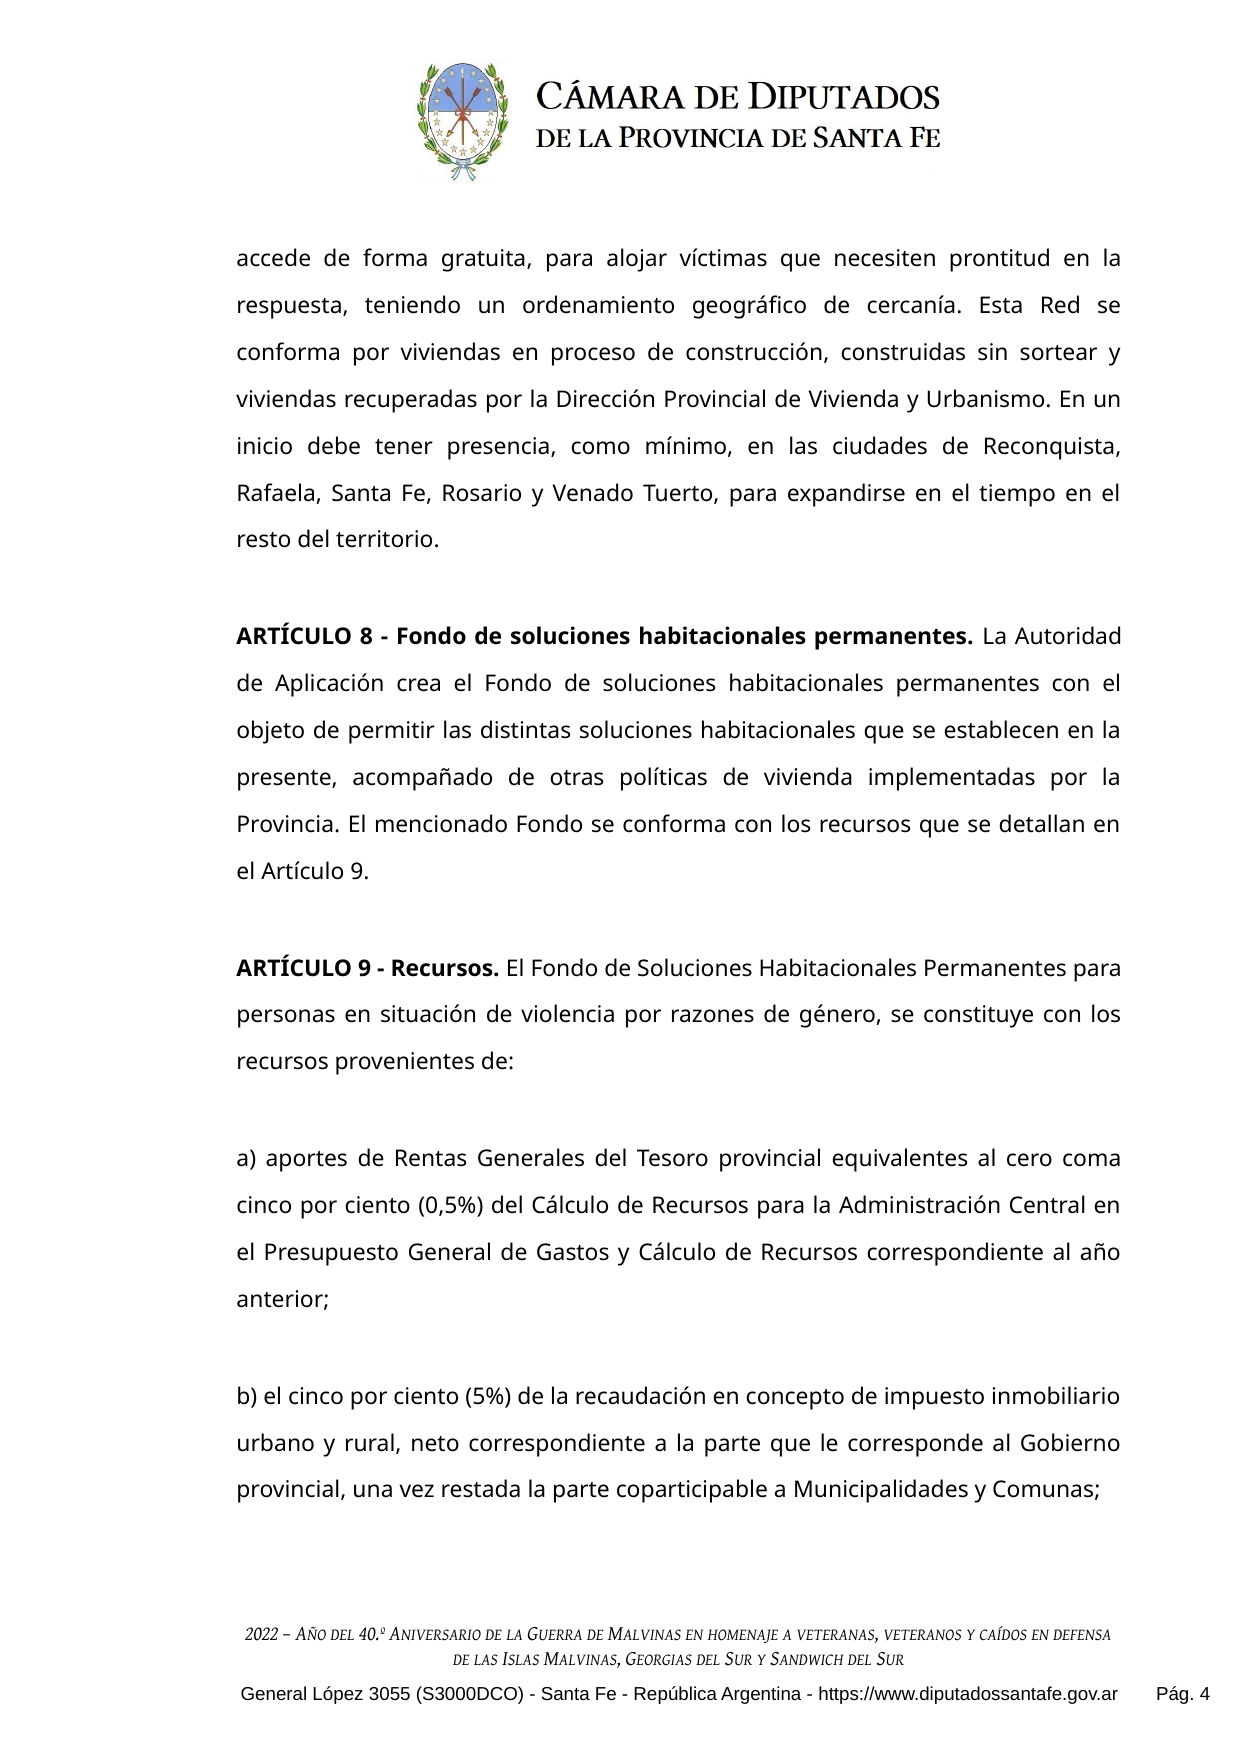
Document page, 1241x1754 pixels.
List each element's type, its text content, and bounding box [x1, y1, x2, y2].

text accede de forma gratuita, para alojar víctimas que necesiten prontitud en la respuesta, teniendo un ordenamiento geográfico de cercanía. Esta Red se conforma por viviendas en proceso de construcción, construidas sin sortear y viviendas recuperadas por la Dirección Provincial de Vivienda y Urbanismo. En un inicio debe tener presencia, como mínimo, en las ciudades de Reconquista, Rafaela, Santa Fe, Rosario y Venado Tuerto, para expandirse en el tiempo en el resto del territorio. [236, 242, 1122, 555]
text a) aportes de Rentas Generales del Tesoro provincial equivalentes al cero coma cinco por ciento (0,5%) del Cálculo de Recursos para la Administración Central en el Presupuesto General de Gastos y Cálculo de Recursos correspondiente al año anterior; [236, 1142, 1122, 1314]
text ARTÍCULO 8 - Fondo de soluciones habitacionales permanentes. La Autoridad de Aplicación crea el Fondo de soluciones habitacionales permanentes con el objeto de permitir las distintas soluciones habitacionales que se establecen en la presente, acompañado de otras políticas de vivienda implementadas por la Provincia. El mencionado Fondo se conforma con los recursos que se detallan en el Artículo 9. [236, 620, 1122, 886]
text b) el cinco por ciento (5%) de la recaudación en concepto de impuesto inmobiliario urbano y rural, neto correspondiente a la parte que le corresponde al Gobierno provincial, una vez restada la parte coparticipable a Municipalidades y Comunas; [236, 1380, 1122, 1505]
picture [413, 59, 945, 183]
text ARTÍCULO 9 - Recursos. El Fondo de Soluciones Habitacionales Permanentes para personas en situación de violencia por razones de género, se constituye con los recursos provenientes de: [236, 952, 1122, 1077]
